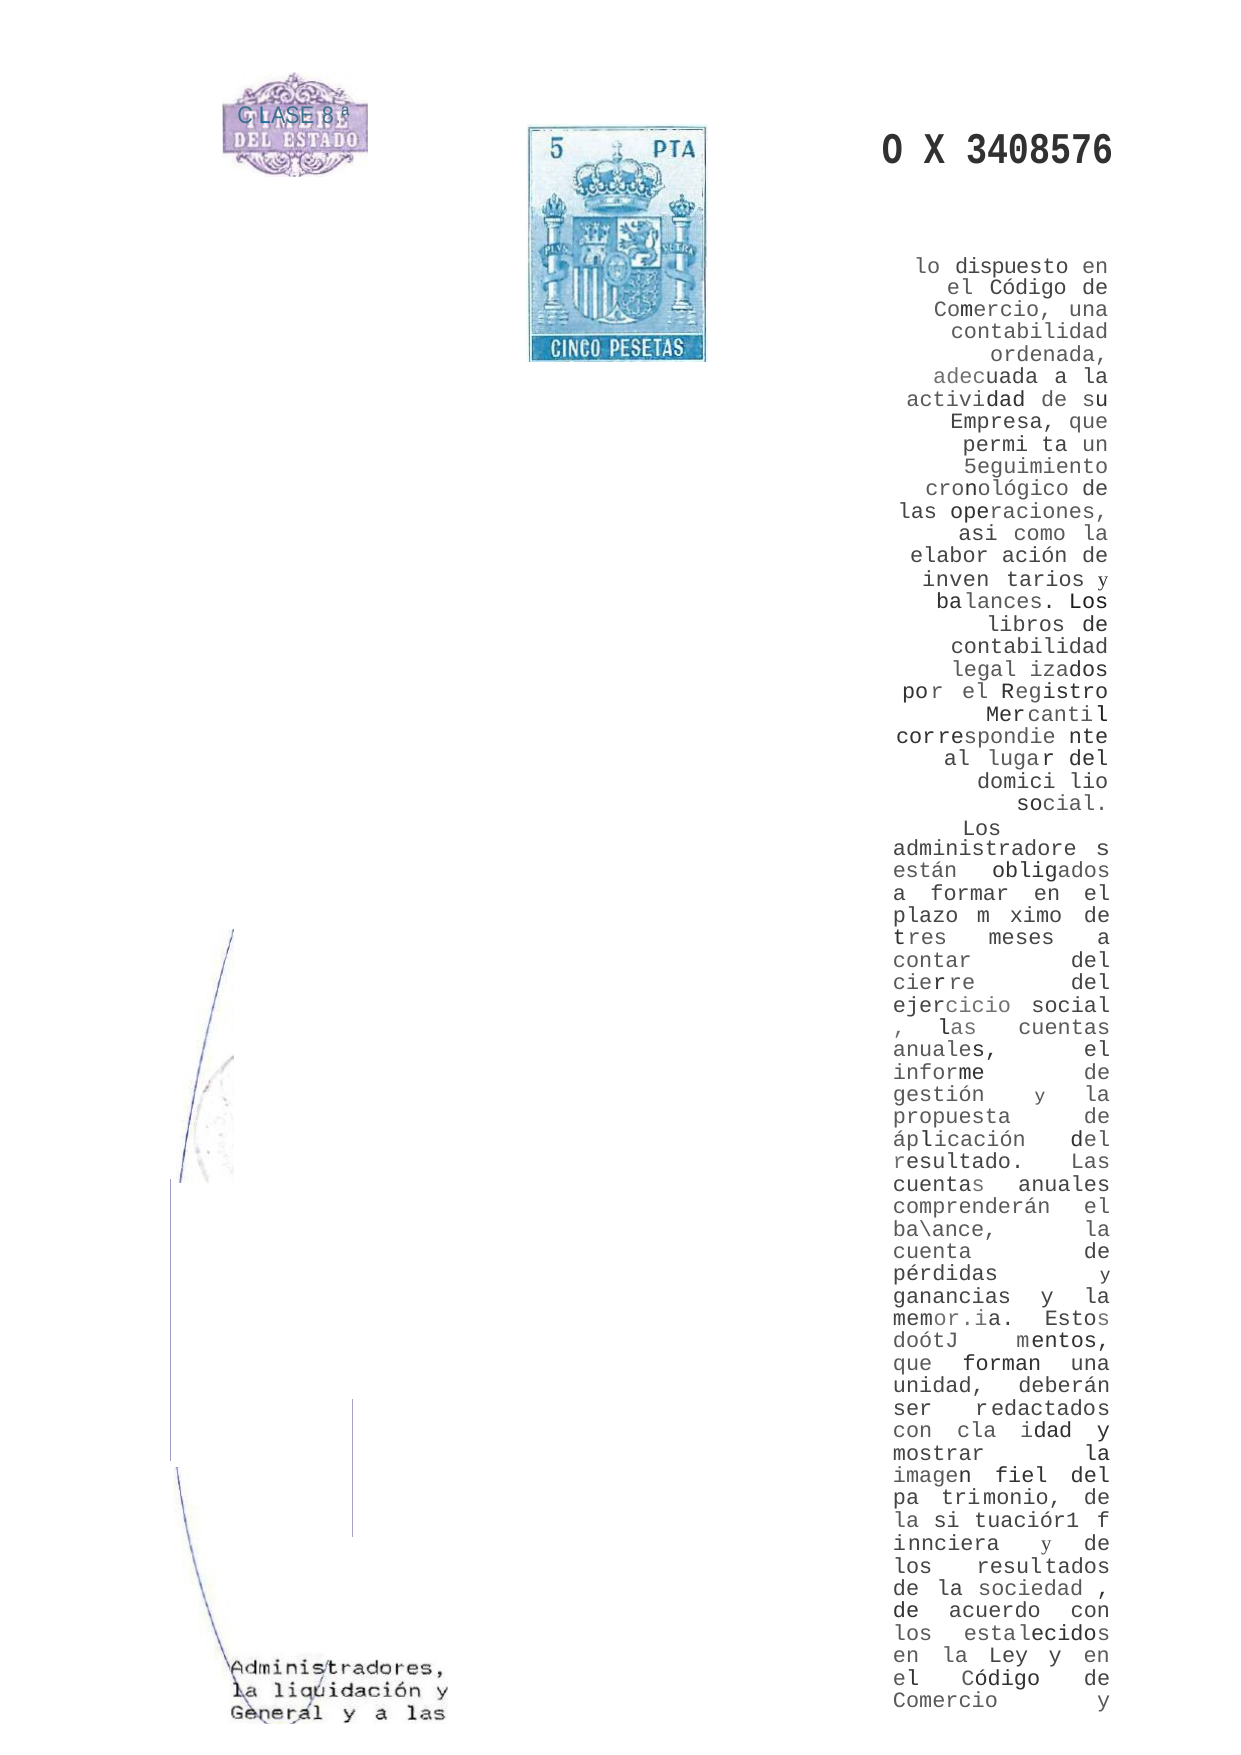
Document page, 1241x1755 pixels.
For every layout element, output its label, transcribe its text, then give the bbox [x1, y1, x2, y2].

text Los administradore s están obligados a formar en el plazo m ximo de tres meses a contar del cierre del ejercicio social , las cuentas anuales, el informe de gestión y la propuesta de áplicación del resultado. Las cuentas anuales comprenderán el ba\ance, la cuenta de pérdidas y ganancias y la memor.ia. Estos doótJ mentos, que forman una unidad, deberán ser redactados con cla idad y mostrar la imagen fiel del pa trimonio, de la si tuaciór1 f innciera y de los resultados de la sociedad , de acuerdo con los estalecidos en la Ley y en el Código de Comercio y [893, 817, 1110, 1714]
text C LASE 8.ª [237, 101, 708, 362]
text lo dispuesto en el Código de Comercio, una contabilidad ordenada, adecuada a la actividad de su Empresa, que permi ta un 5eguimiento cronológico de las operaciones, asi como la elabor ación de inven­ tarios y balances. Los libros de contabilidad legal izados por el Registro Mercantil correspondie nte al lugar del domici lio social. [895, 256, 1108, 817]
subtitle O X 3408576 [882, 127, 1122, 177]
